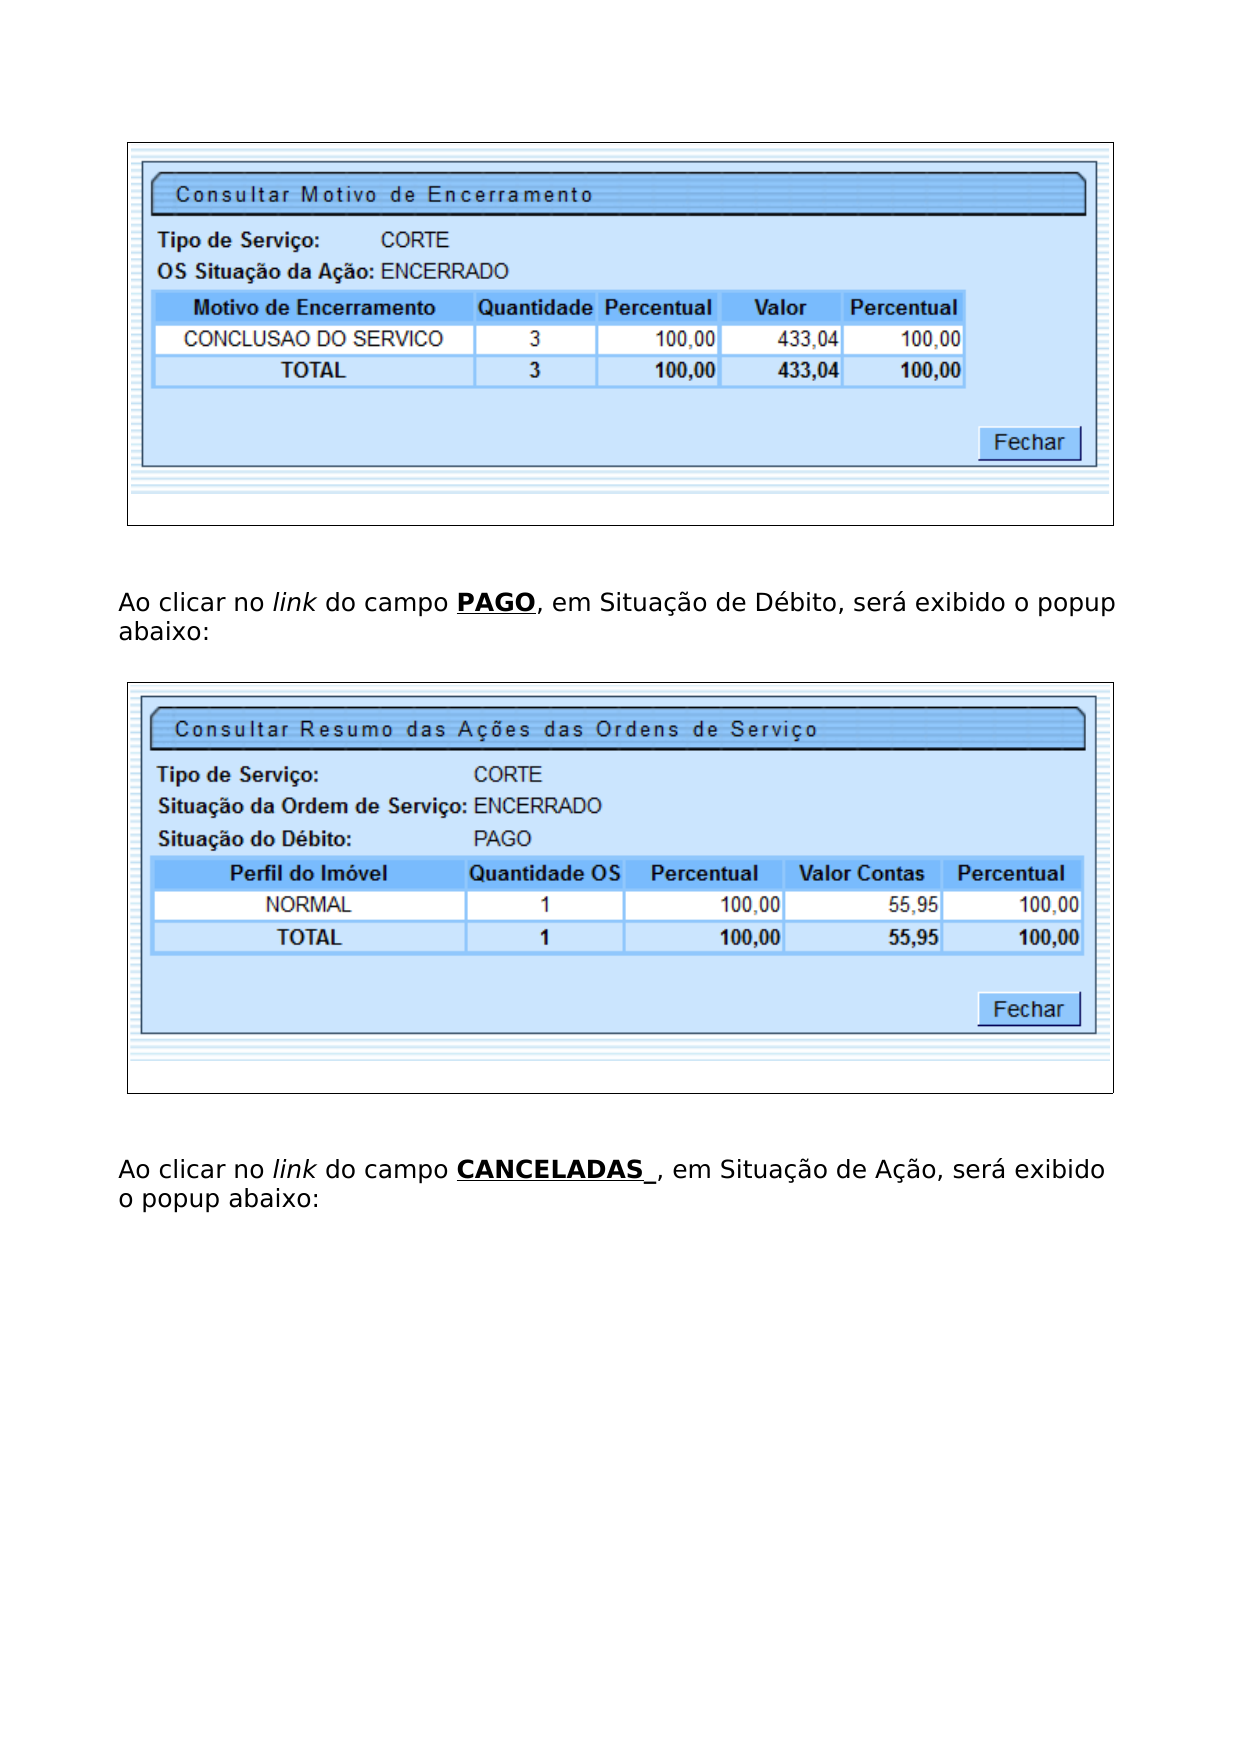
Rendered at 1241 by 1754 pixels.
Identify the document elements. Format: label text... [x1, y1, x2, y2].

text Ao clicar no link do campo CANCELADAS_, em Situação de Ação, será exibido o popup abaixo: [118, 1155, 1122, 1213]
table_header [128, 143, 1113, 525]
picture [131, 144, 1110, 494]
text Ao clicar no link do campo PAGO, em Situação de Débito, será exibido o popup abaixo: [118, 588, 1122, 646]
picture [130, 685, 1110, 1061]
table_header [128, 683, 1113, 1092]
